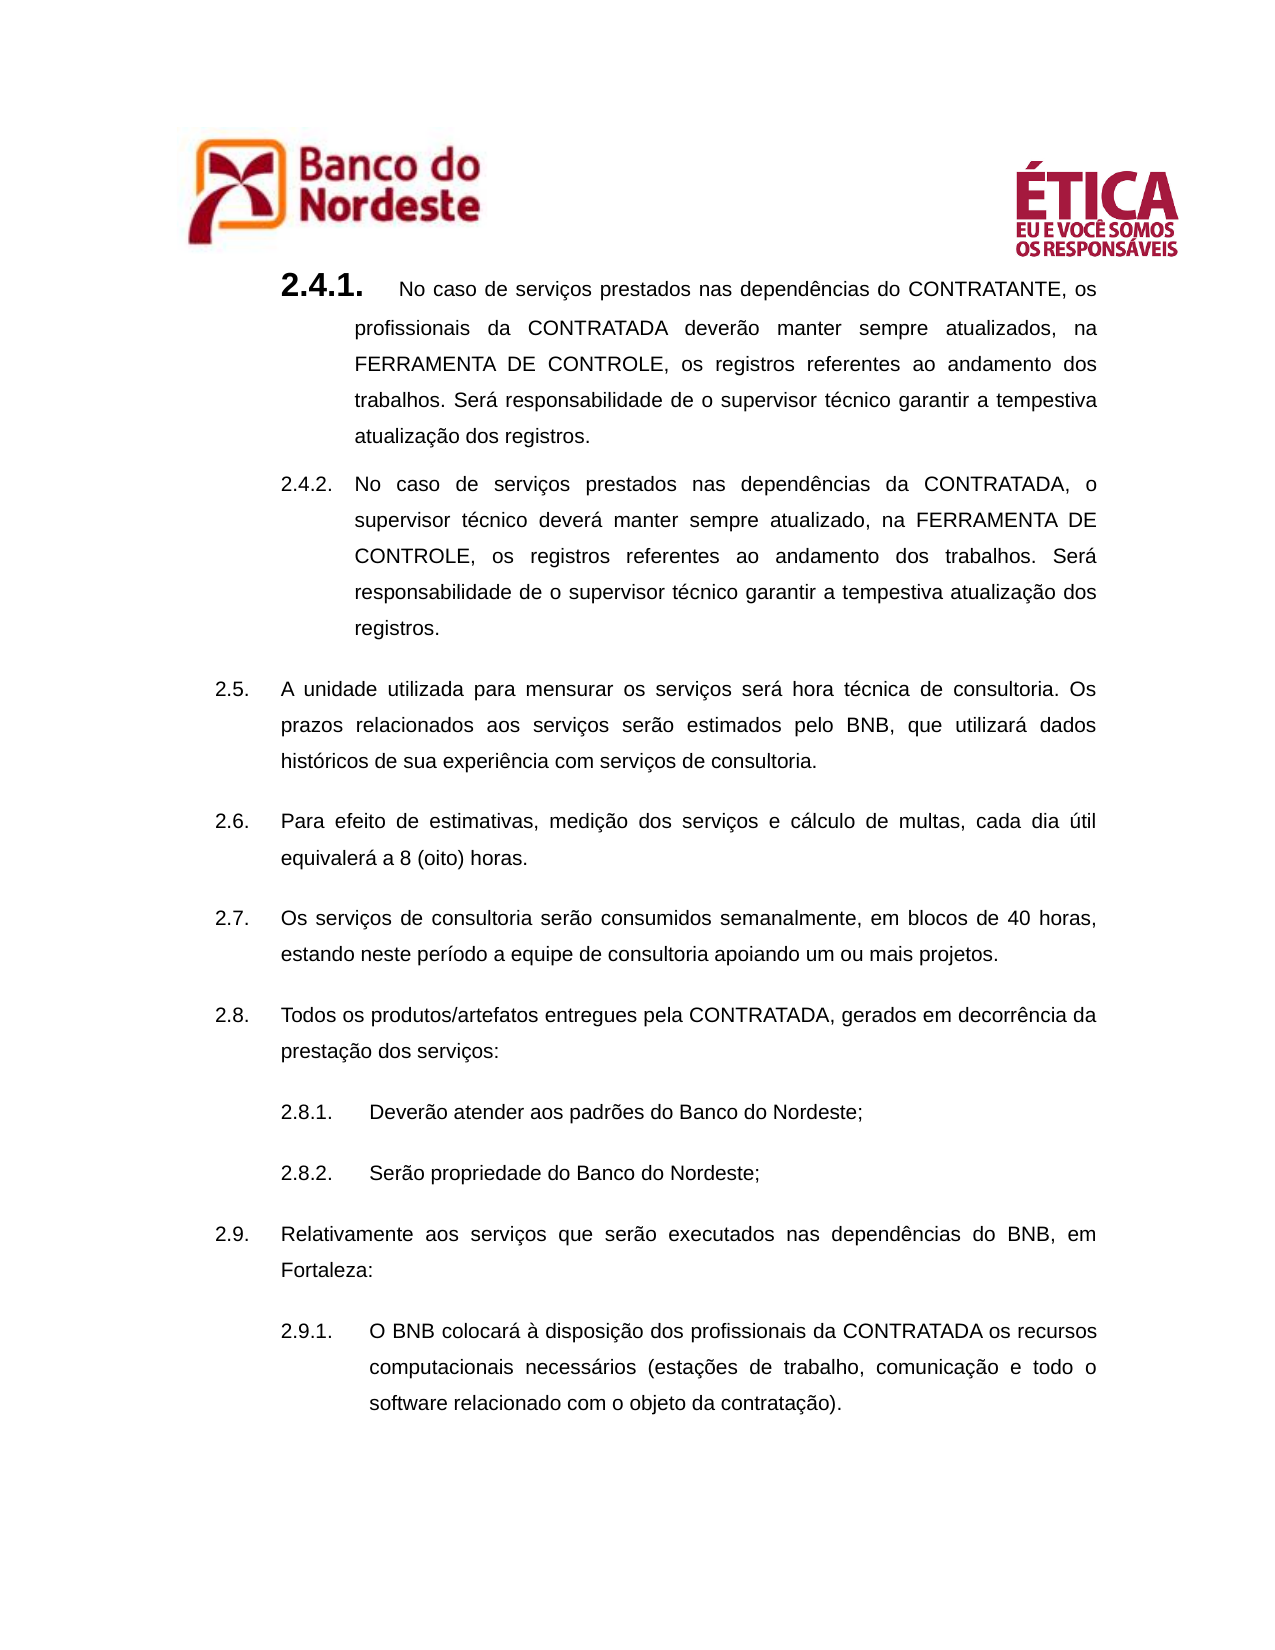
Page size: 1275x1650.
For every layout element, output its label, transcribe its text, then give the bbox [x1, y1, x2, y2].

subtitle O BNB colocará à disposição dos profissionais da CONTRATADA os recursos computacionais necessários (estações de trabalho, comunicação e todo o software relacionado com o objeto da contratação). [281, 1319, 1098, 1414]
subtitle Todos os produtos/artefatos entregues pela CONTRATADA, gerados em decorrência da prestação dos serviços: [215, 1003, 1098, 1063]
subtitle Os serviços de consultoria serão consumidos semanalmente, em blocos de 40 horas, estando neste período a equipe de consultoria apoiando um ou mais projetos. [215, 906, 1098, 966]
subtitle No caso de serviços prestados nas dependências da CONTRATADA, o supervisor técnico deverá manter sempre atualizado, na FERRAMENTA DE CONTROLE, os registros referentes ao andamento dos trabalhos. Será responsabilidade de o supervisor técnico garantir a tempestiva atualização dos registros. [281, 472, 1098, 639]
subtitle Serão propriedade do Banco do Nordeste; [281, 1161, 1098, 1185]
subtitle No caso de serviços prestados nas dependências do CONTRATANTE, os profissionais da CONTRATADA deverão manter sempre atualizados, na FERRAMENTA DE CONTROLE, os registros referentes ao andamento dos trabalhos. Será responsabilidade de o supervisor técnico garantir a tempestiva atualização dos registros. [281, 175, 1098, 447]
subtitle A unidade utilizada para mensurar os serviços será hora técnica de consultoria. Os prazos relacionados aos serviços serão estimados pelo BNB, que utilizará dados históricos de sua experiência com serviços de consultoria. [215, 677, 1098, 772]
subtitle Deverão atender aos padrões do Banco do Nordeste; [281, 1100, 1098, 1124]
picture [976, 144, 1219, 264]
picture [176, 127, 488, 254]
subtitle Relativamente aos serviços que serão executados nas dependências do BNB, em Fortaleza: [215, 1222, 1098, 1282]
subtitle Para efeito de estimativas, medição dos serviços e cálculo de multas, cada dia útil equivalerá a 8 (oito) horas. [215, 809, 1098, 869]
